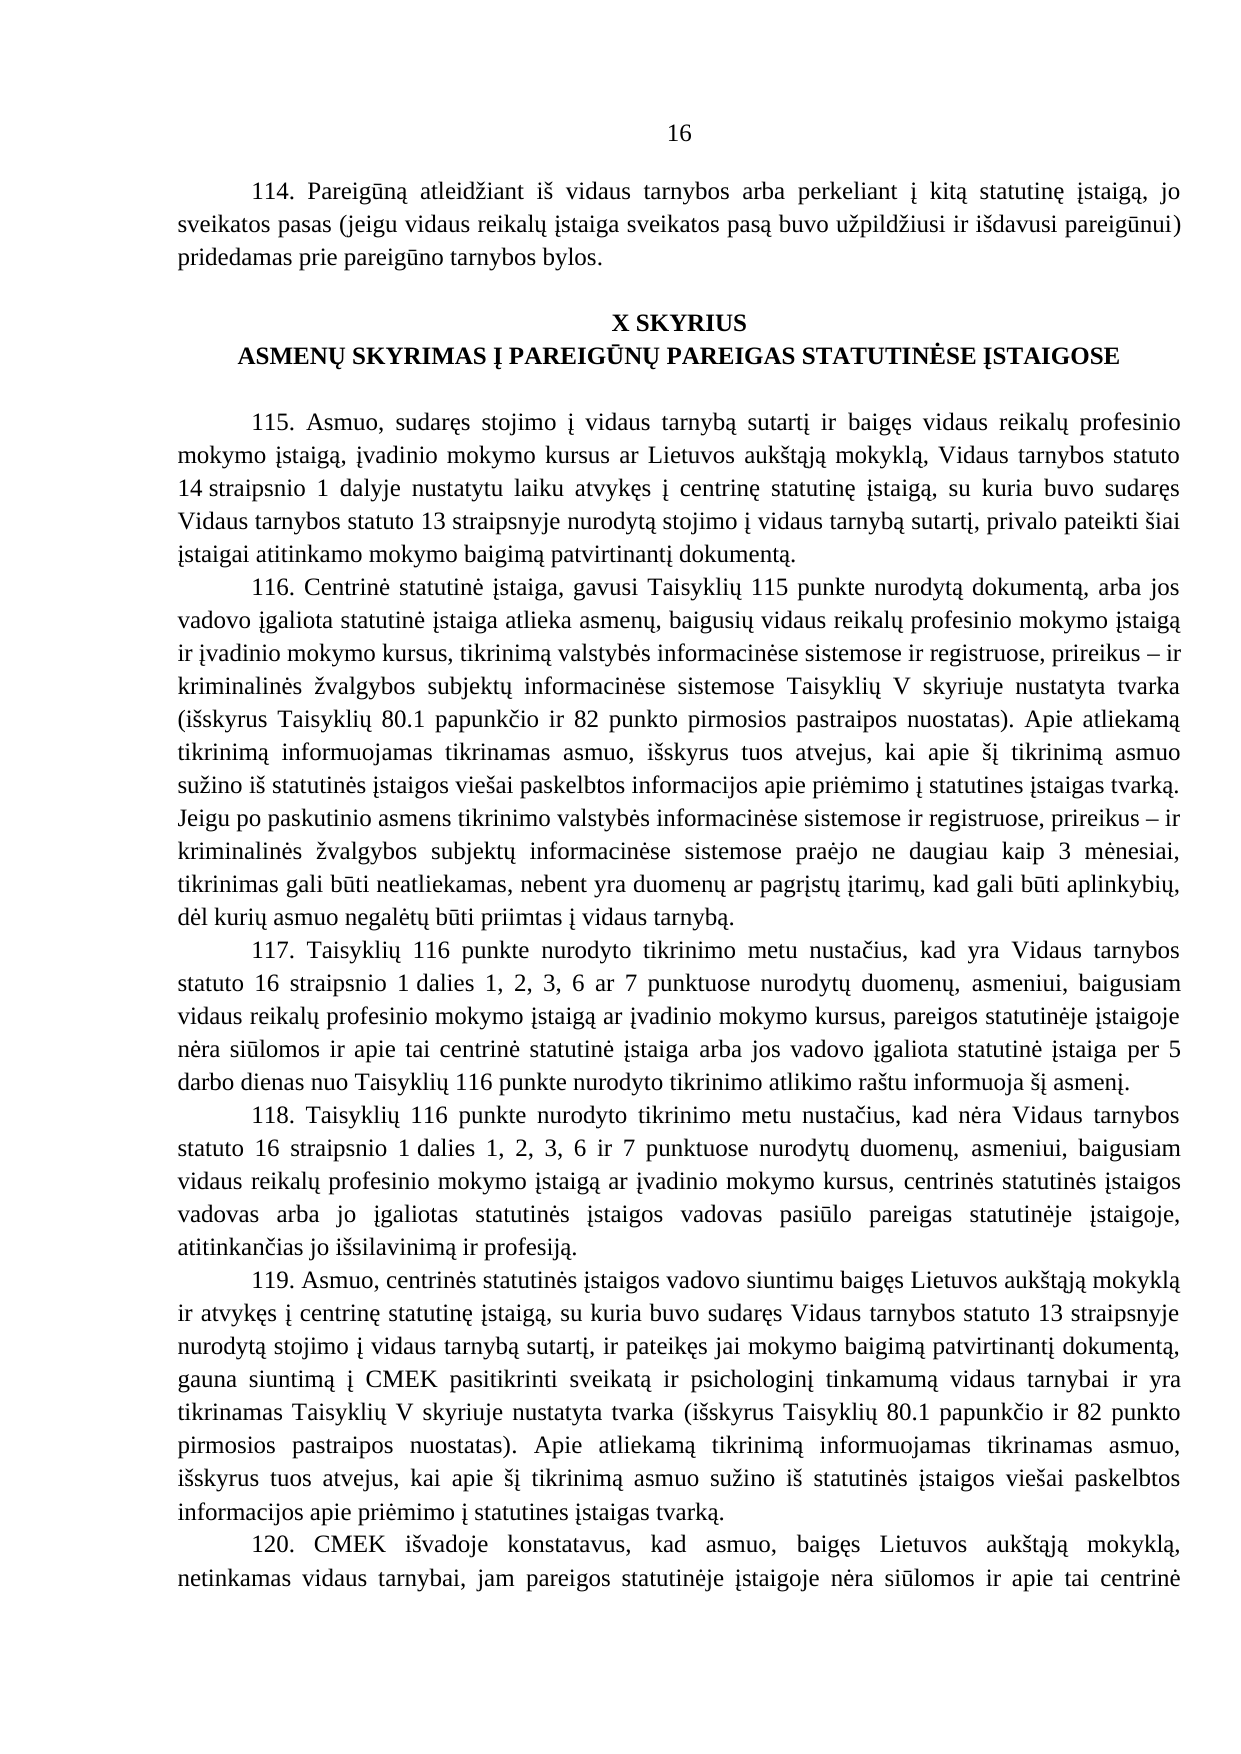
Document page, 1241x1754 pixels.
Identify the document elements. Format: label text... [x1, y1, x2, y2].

text 115. Asmuo, sudaręs stojimo į vidaus tarnybą sutartį ir baigęs vidaus reikalų profesinio mokymo įstaigą, įvadinio mokymo kursus ar Lietuvos aukštąją mokyklą, Vidaus tarnybos statuto 14 straipsnio 1 dalyje nustatytu laiku atvykęs į centrinę statutinę įstaigą, su kuria buvo sudaręs Vidaus tarnybos statuto 13 straipsnyje nurodytą stojimo į vidaus tarnybą sutartį, privalo pateikti šiai įstaigai atitinkamo mokymo baigimą patvirtinantį dokumentą. [177, 407, 1181, 568]
text 117. Taisyklių 116 punkte nurodyto tikrinimo metu nustačius, kad yra Vidaus tarnybos statuto 16 straipsnio 1 dalies 1, 2, 3, 6 ar 7 punktuose nurodytų duomenų, asmeniui, baigusiam vidaus reikalų profesinio mokymo įstaigą ar įvadinio mokymo kursus, pareigos statutinėje įstaigoje nėra siūlomos ir apie tai centrinė statutinė įstaiga arba jos vadovo įgaliota statutinė įstaiga per 5 darbo dienas nuo Taisyklių 116 punkte nurodyto tikrinimo atlikimo raštu informuoja šį asmenį. [177, 935, 1181, 1096]
text 114. Pareigūną atleidžiant iš vidaus tarnybos arba perkeliant į kitą statutinę įstaigą, jo sveikatos pasas (jeigu vidaus reikalų įstaiga sveikatos pasą buvo užpildžiusi ir išdavusi pareigūnui) pridedamas prie pareigūno tarnybos bylos. [177, 176, 1181, 271]
text 118. Taisyklių 116 punkte nurodyto tikrinimo metu nustačius, kad nėra Vidaus tarnybos statuto 16 straipsnio 1 dalies 1, 2, 3, 6 ir 7 punktuose nurodytų duomenų, asmeniui, baigusiam vidaus reikalų profesinio mokymo įstaigą ar įvadinio mokymo kursus, centrinės statutinės įstaigos vadovas arba jo įgaliotas statutinės įstaigos vadovas pasiūlo pareigas statutinėje įstaigoje, atitinkančias jo išsilavinimą ir profesiją. [177, 1100, 1181, 1261]
text 120. CMEK išvadoje konstatavus, kad asmuo, baigęs Lietuvos aukštąją mokyklą, netinkamas vidaus tarnybai, jam pareigos statutinėje įstaigoje nėra siūlomos ir apie tai centrinė [177, 1529, 1181, 1591]
text ASMENŲ SKYRIMAS Į PAREIGŪNŲ PAREIGAS STATUTINĖSE ĮSTAIGOSE [177, 341, 1181, 369]
text 119. Asmuo, centrinės statutinės įstaigos vadovo siuntimu baigęs Lietuvos aukštąją mokyklą ir atvykęs į centrinę statutinę įstaigą, su kuria buvo sudaręs Vidaus tarnybos statuto 13 straipsnyje nurodytą stojimo į vidaus tarnybą sutartį, ir pateikęs jai mokymo baigimą patvirtinantį dokumentą, gauna siuntimą į CMEK pasitikrinti sveikatą ir psichologinį tinkamumą vidaus tarnybai ir yra tikrinamas Taisyklių V skyriuje nustatyta tvarka (išskyrus Taisyklių 80.1 papunkčio ir 82 punkto pirmosios pastraipos nuostatas). Apie atliekamą tikrinimą informuojamas tikrinamas asmuo, išskyrus tuos atvejus, kai apie šį tikrinimą asmuo sužino iš statutinės įstaigos viešai paskelbtos informacijos apie priėmimo į statutines įstaigas tvarką. [177, 1265, 1181, 1525]
text X SKYRIUS [177, 308, 1181, 337]
text 116. Centrinė statutinė įstaiga, gavusi Taisyklių 115 punkte nurodytą dokumentą, arba jos vadovo įgaliota statutinė įstaiga atlieka asmenų, baigusių vidaus reikalų profesinio mokymo įstaigą ir įvadinio mokymo kursus, tikrinimą valstybės informacinėse sistemose ir registruose, prireikus – ir kriminalinės žvalgybos subjektų informacinėse sistemose Taisyklių V skyriuje nustatyta tvarka (išskyrus Taisyklių 80.1 papunkčio ir 82 punkto pirmosios pastraipos nuostatas). Apie atliekamą tikrinimą informuojamas tikrinamas asmuo, išskyrus tuos atvejus, kai apie šį tikrinimą asmuo sužino iš statutinės įstaigos viešai paskelbtos informacijos apie priėmimo į statutines įstaigas tvarką. Jeigu po paskutinio asmens tikrinimo valstybės informacinėse sistemose ir registruose, prireikus – ir kriminalinės žvalgybos subjektų informacinėse sistemose praėjo ne daugiau kaip 3 mėnesiai, tikrinimas gali būti neatliekamas, nebent yra duomenų ar pagrįstų įtarimų, kad gali būti aplinkybių, dėl kurių asmuo negalėtų būti priimtas į vidaus tarnybą. [177, 572, 1181, 931]
